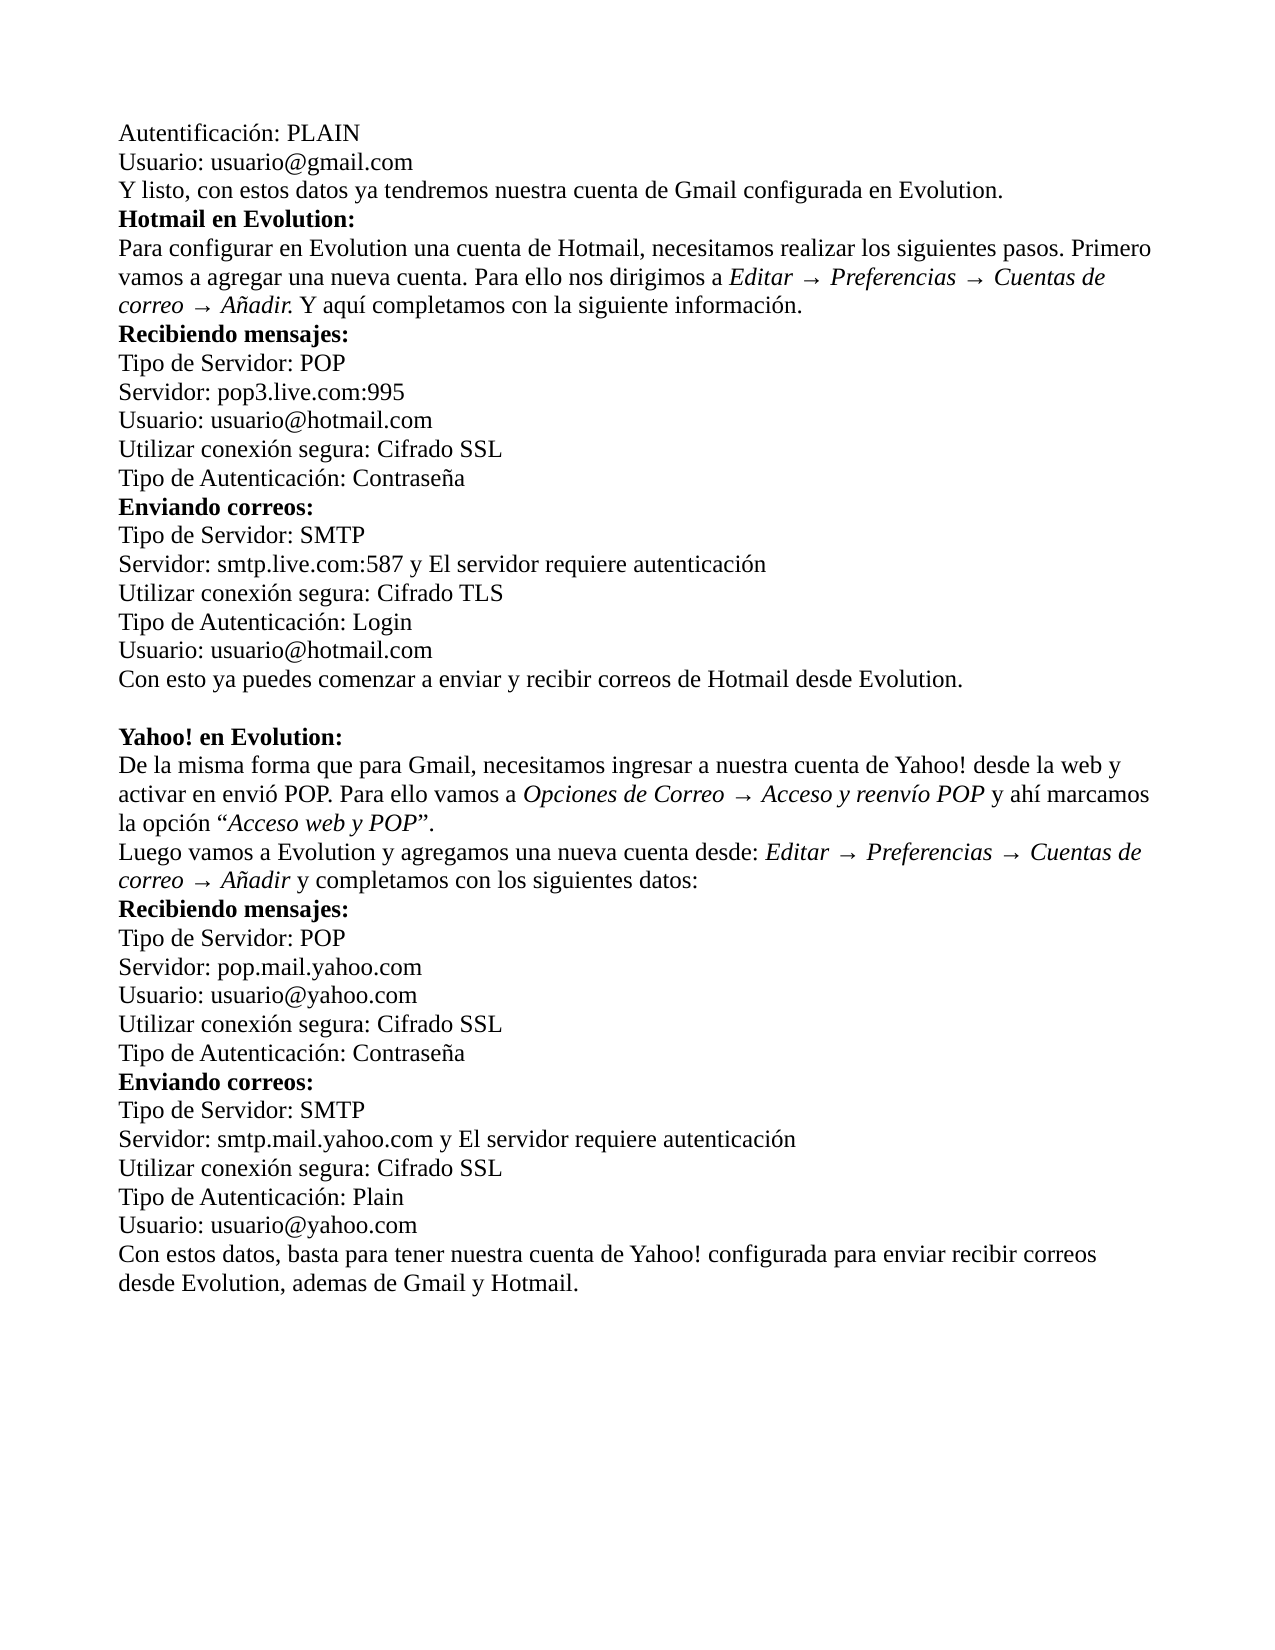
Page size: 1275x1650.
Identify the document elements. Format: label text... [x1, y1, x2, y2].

text Hotmail en Evolution: [118, 204, 1157, 233]
text Enviando correos: Tipo de Servidor: SMTP Servidor: smtp.mail.yahoo.com y El servidor requiere autenticación Utilizar conexión segura: Cifrado SSL Tipo de Autenticación: Plain Usuario: usuario@yahoo.com [118, 1067, 1157, 1239]
text Con estos datos, basta para tener nuestra cuenta de Yahoo! configurada para enviar recibir correos desde Evolution, ademas de Gmail y Hotmail. [118, 1239, 1157, 1297]
text Para configurar en Evolution una cuenta de Hotmail, necesitamos realizar los siguientes pasos. Primero vamos a agregar una nueva cuenta. Para ello nos dirigimos a Editar → Preferencias → Cuentas de correo → Añadir. Y aquí completamos con la siguiente información. [118, 233, 1157, 319]
text Y listo, con estos datos ya tendremos nuestra cuenta de Gmail configurada en Evolution. [118, 176, 1157, 204]
text Yahoo! en Evolution: [118, 693, 1157, 751]
text De la misma forma que para Gmail, necesitamos ingresar a nuestra cuenta de Yahoo! desde la web y activar en envió POP. Para ello vamos a Opciones de Correo → Acceso y reenvío POP y ahí marcamos la opción “Acceso web y POP”. [118, 751, 1157, 837]
text Recibiendo mensajes: Tipo de Servidor: POP Servidor: pop.mail.yahoo.com Usuario: usuario@yahoo.com Utilizar conexión segura: Cifrado SSL Tipo de Autenticación: Contraseña [118, 894, 1157, 1067]
text Con esto ya puedes comenzar a enviar y recibir correos de Hotmail desde Evolution. [118, 664, 1157, 693]
text Enviando correos: Tipo de Servidor: SMTP Servidor: smtp.live.com:587 y El servidor requiere autenticación Utilizar conexión segura: Cifrado TLS Tipo de Autenticación: Login Usuario: usuario@hotmail.com [118, 492, 1157, 664]
text Luego vamos a Evolution y agregamos una nueva cuenta desde: Editar → Preferencias → Cuentas de correo → Añadir y completamos con los siguientes datos: [118, 837, 1157, 894]
text Recibiendo mensajes: Tipo de Servidor: POP Servidor: pop3.live.com:995 Usuario: usuario@hotmail.com Utilizar conexión segura: Cifrado SSL Tipo de Autenticación: Contraseña [118, 319, 1157, 492]
text Autentificación: PLAIN Usuario: usuario@gmail.com [118, 118, 1157, 176]
